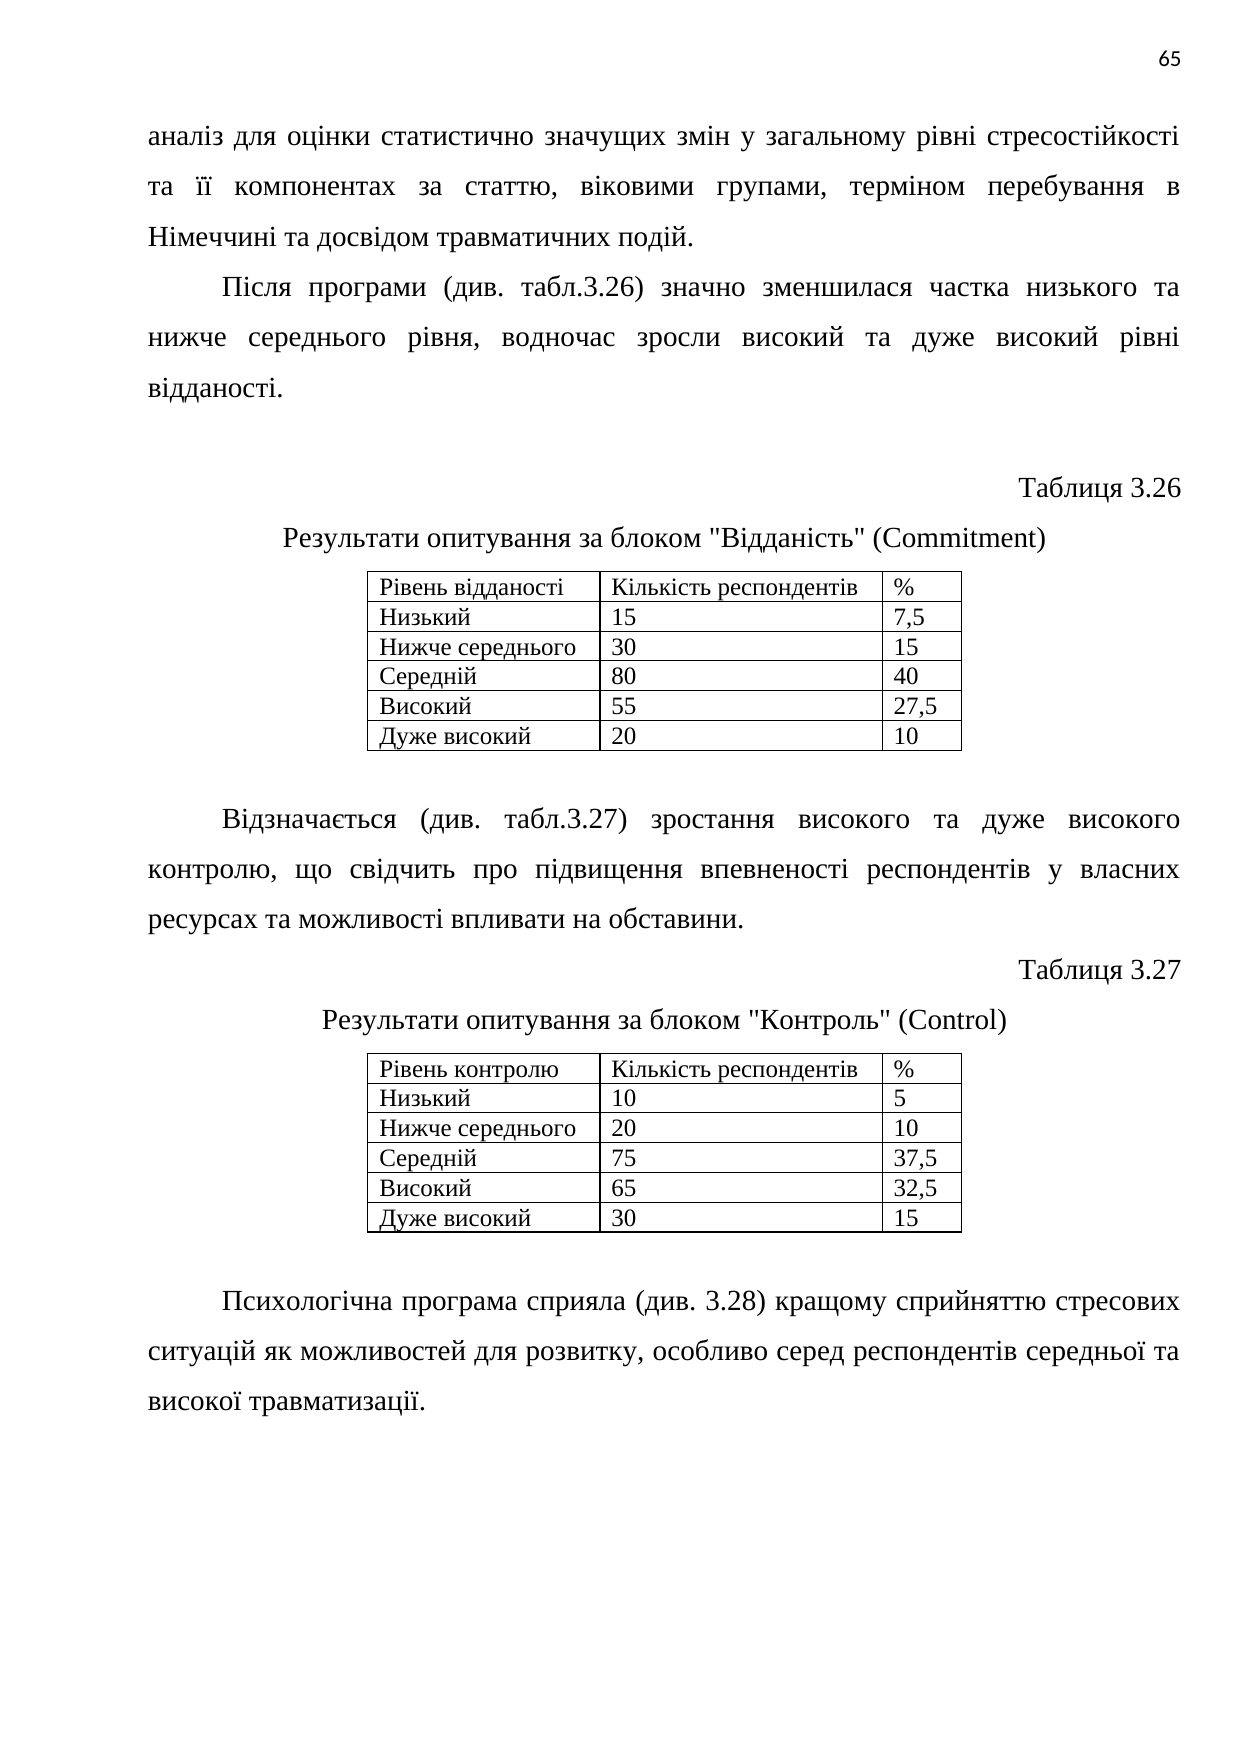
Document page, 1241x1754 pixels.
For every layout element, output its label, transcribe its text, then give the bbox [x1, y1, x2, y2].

table_cell 30 [601, 1203, 882, 1231]
table_cell Високий [368, 1173, 599, 1202]
table_cell Дуже високий [368, 1203, 599, 1231]
table_cell 10 [601, 1084, 882, 1112]
text Результати опитування за блоком "Контроль" (Control) [148, 1002, 1181, 1036]
table_cell 20 [601, 1113, 882, 1142]
table_header % [883, 1054, 961, 1082]
table_header Рівень відданості [368, 572, 599, 601]
table_header Кількість респондентів [601, 572, 882, 601]
table_cell Середній [368, 661, 599, 690]
table_cell 75 [601, 1143, 882, 1172]
table_header Рівень контролю [368, 1054, 599, 1082]
table_cell 27,5 [883, 691, 961, 720]
table_header Кількість респондентів [601, 1054, 882, 1082]
table_cell 15 [883, 632, 961, 660]
text Після програми (див. табл.3.26) значно зменшилася частка низького та нижче середнього рівня, водночас зросли високий та дуже високий рівні відданості. [148, 269, 1181, 403]
table_cell 10 [883, 1113, 961, 1142]
table_cell 32,5 [883, 1173, 961, 1202]
table_cell Низький [368, 1084, 599, 1112]
table_cell 40 [883, 661, 961, 690]
table_cell 15 [883, 1203, 961, 1231]
table_cell 15 [601, 602, 882, 631]
table_cell Високий [368, 691, 599, 720]
text аналіз для оцінки статистично значущих змін у загальному рівні стресостійкості та її компонентах за статтю, віковими групами, терміном перебування в Німеччині та досвідом травматичних подій. [148, 118, 1181, 252]
table_header % [883, 572, 961, 601]
table_cell Нижче середнього [368, 1113, 599, 1142]
table_cell 37,5 [883, 1143, 961, 1172]
table_cell 20 [601, 721, 882, 750]
table_cell 5 [883, 1084, 961, 1112]
table_cell Середній [368, 1143, 599, 1172]
table_cell 30 [601, 632, 882, 660]
table_cell 80 [601, 661, 882, 690]
table_cell 65 [601, 1173, 882, 1202]
text Психологічна програма сприяла (див. 3.28) кращому сприйняттю стресових ситуацій як можливостей для розвитку, особливо серед респондентів середньої та високої травматизації. [148, 1283, 1181, 1417]
table_cell 7,5 [883, 602, 961, 631]
text Відзначається (див. табл.3.27) зростання високого та дуже високого контролю, що свідчить про підвищення впевненості респондентів у власних ресурсах та можливості впливати на обставини. [148, 801, 1181, 935]
table_cell Низький [368, 602, 599, 631]
table_cell 55 [601, 691, 882, 720]
table_cell 10 [883, 721, 961, 750]
table_cell Нижче середнього [368, 632, 599, 660]
text Таблиця 3.27 [148, 952, 1181, 986]
text Результати опитування за блоком "Відданість" (Commitment) [148, 521, 1181, 554]
text Таблиця 3.26 [148, 470, 1181, 504]
table_cell Дуже високий [368, 721, 599, 750]
